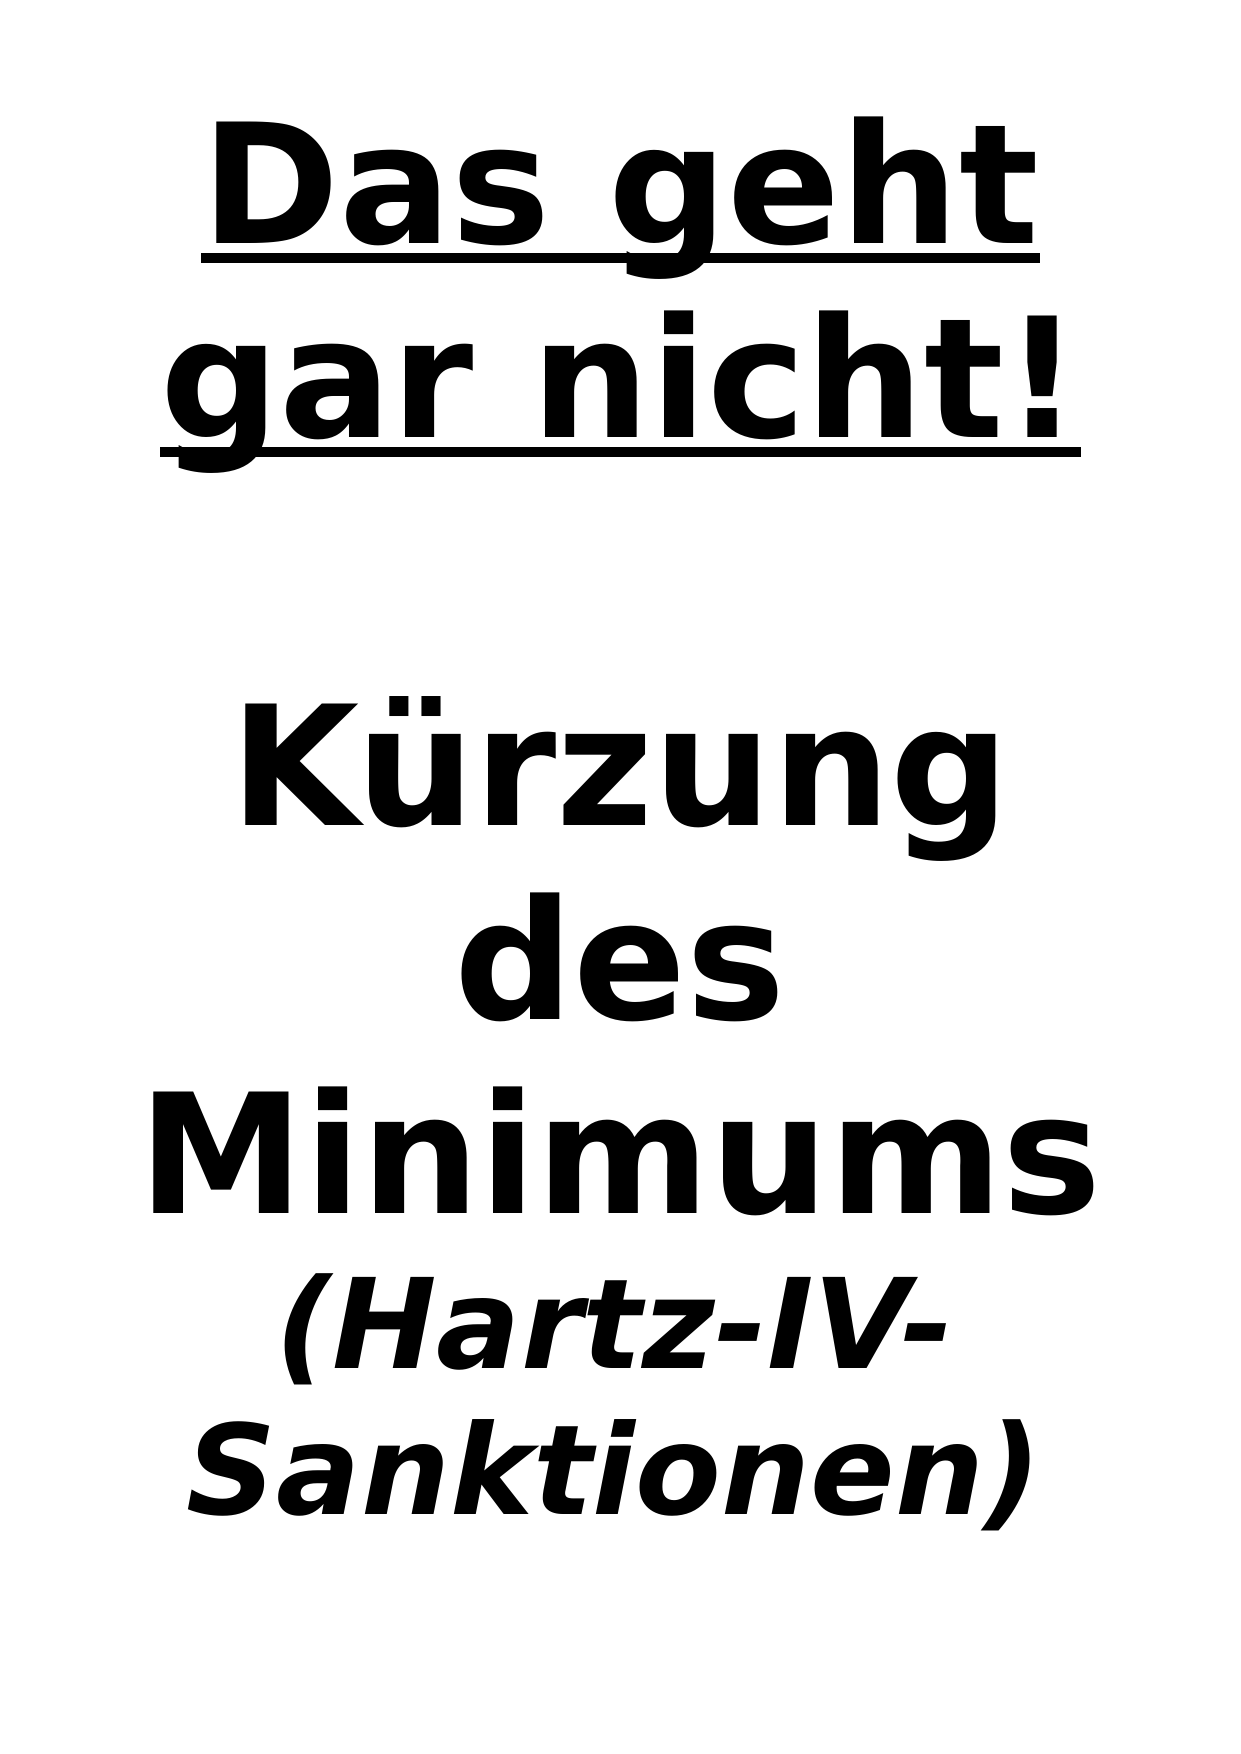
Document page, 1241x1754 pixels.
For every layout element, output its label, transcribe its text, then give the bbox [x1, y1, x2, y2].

text Das geht gar nicht! [88, 88, 1152, 477]
text (Hartz-IV-Sanktionen) [88, 1253, 1152, 1544]
text Kürzung des Minimums [88, 671, 1152, 1253]
